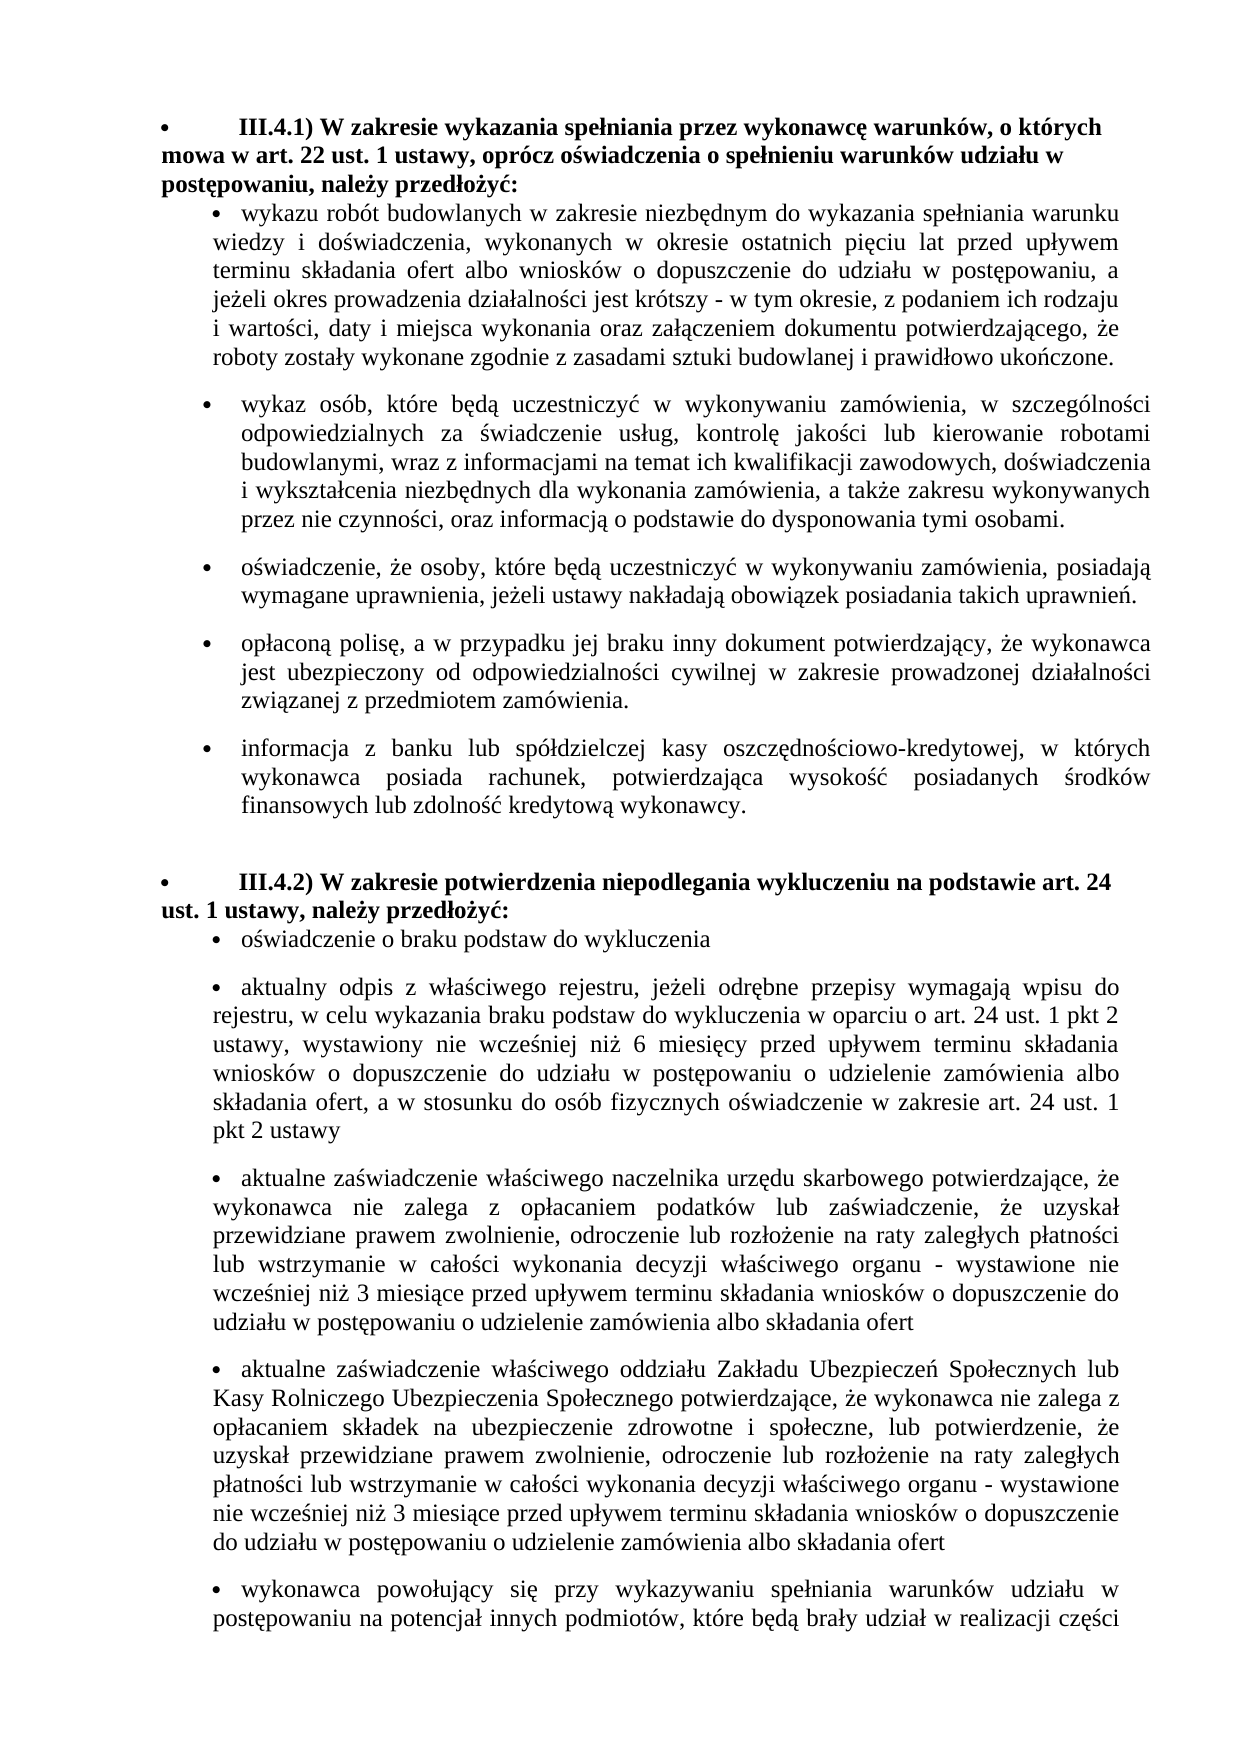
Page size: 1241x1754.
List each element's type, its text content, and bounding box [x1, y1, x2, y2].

list wykazu robót budowlanych w zakresie niezbędnym do wykazania spełniania warunku wiedzy i doświadczenia, wykonanych w okresie ostatnich pięciu lat przed upływem terminu składania ofert albo wniosków o dopuszczenie do udziału w postępowaniu, a jeżeli okres prowadzenia działalności jest krótszy - w tym okresie, z podaniem ich rodzaju i wartości, daty i miejsca wykonania oraz załączeniem dokumentu potwierdzającego, że roboty zostały wykonane zgodnie z zasadami sztuki budowlanej i prawidłowo ukończone. [213, 198, 1120, 371]
list opłaconą polisę, a w przypadku jej braku inny dokument potwierdzający, że wykonawca jest ubezpieczony od odpowiedzialności cywilnej w zakresie prowadzonej działalności związanej z przedmiotem zamówienia. [203, 628, 1151, 714]
list oświadczenie o braku podstaw do wykluczenia [213, 924, 1120, 953]
list wykaz osób, które będą uczestniczyć w wykonywaniu zamówienia, w szczególności odpowiedzialnych za świadczenie usług, kontrolę jakości lub kierowanie robotami budowlanymi, wraz z informacjami na temat ich kwalifikacji zawodowych, doświadczenia i wykształcenia niezbędnych dla wykonania zamówienia, a także zakresu wykonywanych przez nie czynności, oraz informacją o podstawie do dysponowania tymi osobami. [203, 389, 1151, 533]
list informacja z banku lub spółdzielczej kasy oszczędnościowo-kredytowej, w których wykonawca posiada rachunek, potwierdzająca wysokość posiadanych środków finansowych lub zdolność kredytową wykonawcy. [203, 733, 1151, 819]
list III.4.1) W zakresie wykazania spełniania przez wykonawcę warunków, o których mowa w art. 22 ust. 1 ustawy, oprócz oświadczenia o spełnieniu warunków udziału w postępowaniu, należy przedłożyć: [161, 112, 1151, 198]
list aktualne zaświadczenie właściwego oddziału Zakładu Ubezpieczeń Społecznych lub Kasy Rolniczego Ubezpieczenia Społecznego potwierdzające, że wykonawca nie zalega z opłacaniem składek na ubezpieczenie zdrowotne i społeczne, lub potwierdzenie, że uzyskał przewidziane prawem zwolnienie, odroczenie lub rozłożenie na raty zaległych płatności lub wstrzymanie w całości wykonania decyzji właściwego organu - wystawione nie wcześniej niż 3 miesiące przed upływem terminu składania wniosków o dopuszczenie do udziału w postępowaniu o udzielenie zamówienia albo składania ofert [213, 1354, 1120, 1556]
list wykonawca powołujący się przy wykazywaniu spełniania warunków udziału w postępowaniu na potencjał innych podmiotów, które będą brały udział w realizacji części zamówienia, przedkłada także dokumenty dotyczące tego podmiotu w zakresie wymaganym dla wykonawcy, określonym w pkt III.4.2. [213, 1574, 1120, 1632]
list III.4.2) W zakresie potwierdzenia niepodlegania wykluczeniu na podstawie art. 24 ust. 1 ustawy, należy przedłożyć: [161, 867, 1151, 924]
list aktualny odpis z właściwego rejestru, jeżeli odrębne przepisy wymagają wpisu do rejestru, w celu wykazania braku podstaw do wykluczenia w oparciu o art. 24 ust. 1 pkt 2 ustawy, wystawiony nie wcześniej niż 6 miesięcy przed upływem terminu składania wniosków o dopuszczenie do udziału w postępowaniu o udzielenie zamówienia albo składania ofert, a w stosunku do osób fizycznych oświadczenie w zakresie art. 24 ust. 1 pkt 2 ustawy [213, 972, 1120, 1144]
list oświadczenie, że osoby, które będą uczestniczyć w wykonywaniu zamówienia, posiadają wymagane uprawnienia, jeżeli ustawy nakładają obowiązek posiadania takich uprawnień. [203, 552, 1151, 609]
list aktualne zaświadczenie właściwego naczelnika urzędu skarbowego potwierdzające, że wykonawca nie zalega z opłacaniem podatków lub zaświadczenie, że uzyskał przewidziane prawem zwolnienie, odroczenie lub rozłożenie na raty zaległych płatności lub wstrzymanie w całości wykonania decyzji właściwego organu - wystawione nie wcześniej niż 3 miesiące przed upływem terminu składania wniosków o dopuszczenie do udziału w postępowaniu o udzielenie zamówienia albo składania ofert [213, 1163, 1120, 1336]
